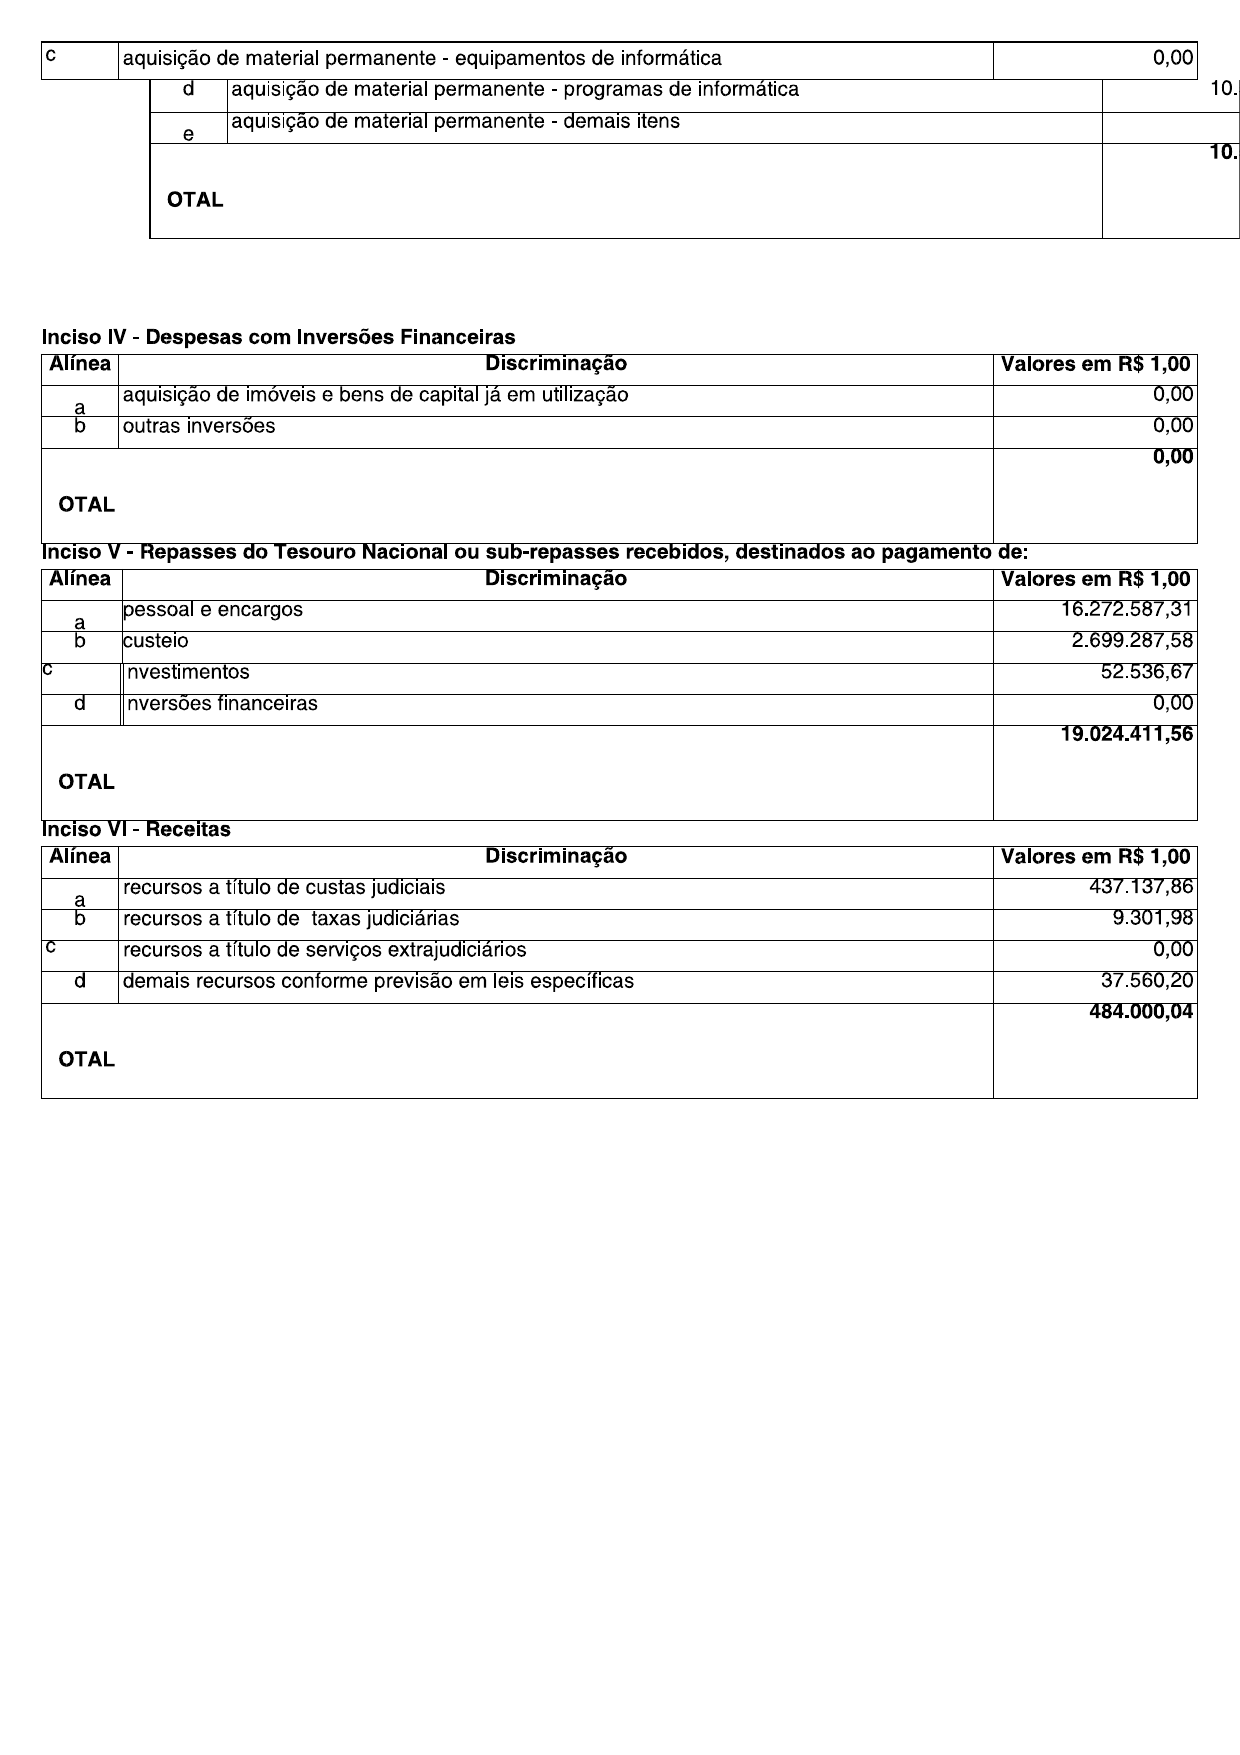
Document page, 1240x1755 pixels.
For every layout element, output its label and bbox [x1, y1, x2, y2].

table_cell [1099, 879, 1109, 891]
table_cell [994, 972, 1197, 1002]
table_header [490, 358, 496, 367]
table_cell [42, 417, 118, 447]
table_header [994, 355, 1197, 385]
table_cell [119, 910, 993, 940]
table_header [1005, 570, 1010, 579]
table_cell [994, 726, 1197, 820]
table_cell [994, 449, 1197, 542]
table_cell [52, 773, 993, 820]
table_cell [1157, 975, 1161, 985]
table_cell [1185, 389, 1190, 398]
table_cell [42, 879, 118, 909]
table_header [119, 847, 993, 877]
table_cell [63, 777, 70, 786]
table_cell [124, 695, 993, 725]
table_cell [123, 632, 993, 662]
table_cell [994, 695, 1197, 725]
table_cell [1185, 698, 1190, 707]
table_cell [1103, 113, 1239, 143]
table_header [228, 80, 1102, 112]
table_cell [994, 664, 1197, 694]
table_cell [1174, 420, 1179, 430]
table_cell [42, 1050, 52, 1097]
table_cell [994, 910, 1197, 940]
table_cell [151, 190, 161, 238]
table_cell [994, 879, 1197, 909]
table_cell [1174, 389, 1179, 399]
table_header [994, 847, 1197, 877]
table_cell [1174, 944, 1179, 954]
table_cell [1185, 420, 1190, 430]
table_cell [119, 941, 993, 971]
table_header [596, 577, 605, 582]
table_cell [994, 632, 1197, 662]
table_cell [1180, 1004, 1186, 1011]
table_cell [63, 499, 70, 508]
table_cell [42, 601, 122, 631]
table_cell [994, 43, 1197, 79]
table_cell [994, 417, 1197, 447]
table_cell [1157, 420, 1162, 430]
table_cell [119, 972, 993, 1002]
table_cell [1157, 944, 1162, 953]
table_cell [42, 910, 118, 940]
table_header [119, 355, 993, 385]
table_cell [994, 941, 1197, 971]
table_cell [42, 449, 993, 495]
table_cell [42, 386, 118, 416]
table_header [42, 355, 118, 385]
table_header [490, 851, 496, 859]
table_cell [42, 495, 52, 542]
table_cell [228, 113, 1102, 143]
table_cell [1185, 975, 1190, 985]
table_cell [42, 664, 120, 694]
table_cell [42, 1004, 993, 1050]
table_cell [1145, 912, 1150, 922]
table_cell [1185, 944, 1190, 953]
table_header [42, 570, 122, 600]
table_cell [42, 43, 118, 79]
table_cell [119, 417, 993, 447]
table_header [596, 362, 605, 367]
table_header [123, 570, 993, 600]
table_cell [1157, 389, 1162, 398]
table_cell [1156, 698, 1161, 707]
table_header [1224, 83, 1229, 92]
table_cell [119, 879, 993, 909]
table_cell [994, 386, 1197, 416]
table_cell [124, 664, 993, 694]
table_cell [119, 386, 993, 416]
table_header [1103, 80, 1239, 112]
table_cell [52, 1050, 993, 1097]
table_cell [151, 113, 227, 143]
table_cell [119, 43, 993, 79]
table_cell [52, 495, 993, 542]
table_cell [123, 601, 993, 631]
table_header [994, 570, 1197, 600]
table_header [490, 573, 496, 582]
table_cell [63, 1054, 70, 1063]
table_cell [1174, 632, 1185, 642]
table_cell [42, 726, 993, 772]
table_cell [42, 941, 118, 971]
table_cell [42, 695, 120, 725]
table_cell [1174, 697, 1179, 707]
table_cell [1103, 144, 1239, 238]
table_cell [42, 972, 118, 1002]
table_cell [161, 190, 1102, 238]
table_cell [994, 1004, 1197, 1097]
table_cell [42, 632, 122, 662]
table_cell [151, 144, 1102, 190]
table_header [42, 847, 118, 877]
table_cell [994, 601, 1197, 631]
table_cell [42, 773, 52, 820]
table_header [1005, 355, 1010, 364]
table_header [151, 80, 227, 112]
